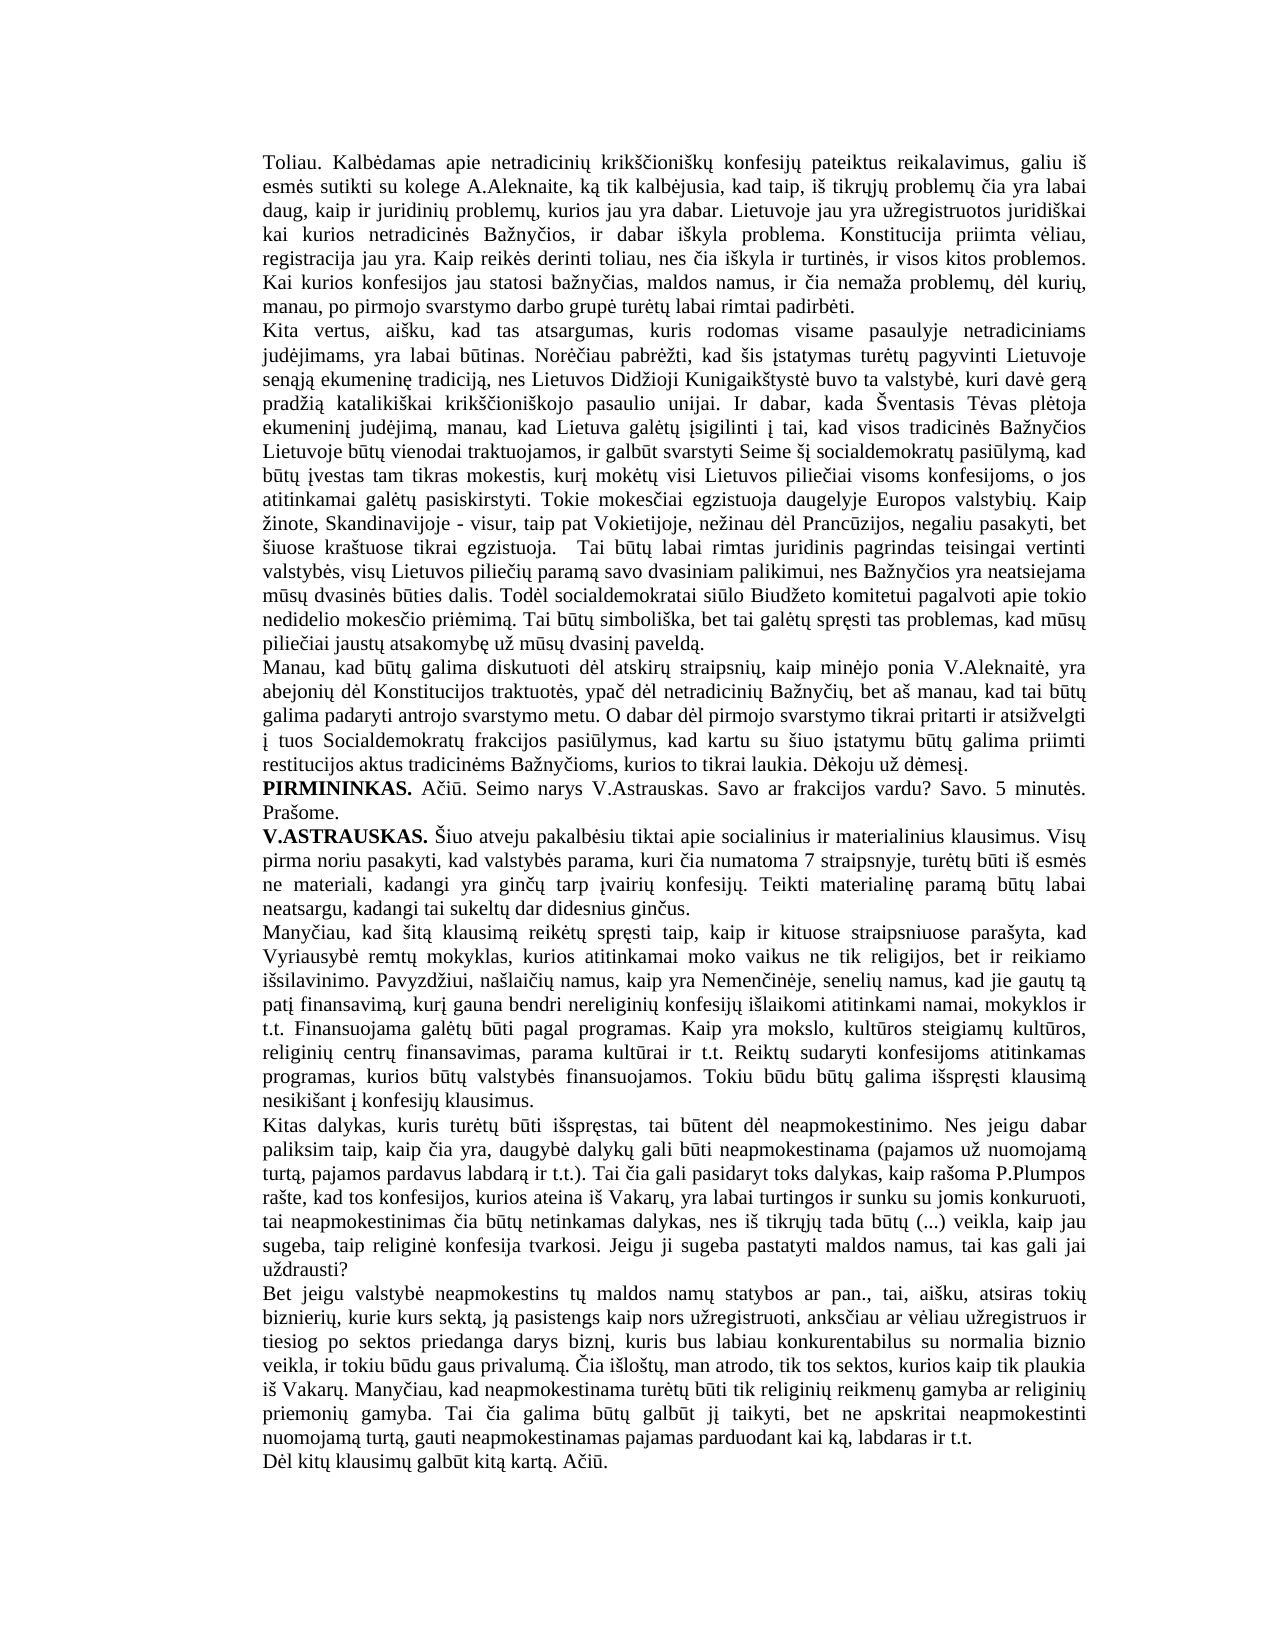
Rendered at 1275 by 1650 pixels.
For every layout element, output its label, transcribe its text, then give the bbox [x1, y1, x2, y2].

text Dėl kitų klausimų galbūt kitą kartą. Ačiū. [262, 1449, 1087, 1473]
text Kita vertus, aišku, kad tas atsargumas, kuris rodomas visame pasaulyje netradiciniams judėjimams, yra labai būtinas. Norėčiau pabrėžti, kad šis įstatymas turėtų pagyvinti Lietuvoje senąją ekumeninę tradiciją, nes Lietuvos Didžioji Kunigaikštystė buvo ta valstybė, kuri davė gerą pradžią katalikiškai krikščioniškojo pasaulio unijai. Ir dabar, kada Šventasis Tėvas plėtoja ekumeninį judėjimą, manau, kad Lietuva galėtų įsigilinti į tai, kad visos tradicinės Bažnyčios Lietuvoje būtų vienodai traktuojamos, ir galbūt svarstyti Seime šį socialdemokratų pasiūlymą, kad būtų įvestas tam tikras mokestis, kurį mokėtų visi Lietuvos piliečiai visoms konfesijoms, o jos atitinkamai galėtų pasiskirstyti. Tokie mokesčiai egzistuoja daugelyje Europos valstybių. Kaip žinote, Skandinavijoje - visur, taip pat Vokietijoje, nežinau dėl Prancūzijos, negaliu pasakyti, bet šiuose kraštuose tikrai egzistuoja. Tai būtų labai rimtas juridinis pagrindas teisingai vertinti valstybės, visų Lietuvos piliečių paramą savo dvasiniam palikimui, nes Bažnyčios yra neatsiejama mūsų dvasinės būties dalis. Todėl socialdemokratai siūlo Biudžeto komitetui pagalvoti apie tokio nedidelio mokesčio priėmimą. Tai būtų simboliška, bet tai galėtų spręsti tas problemas, kad mūsų piliečiai jaustų atsakomybę už mūsų dvasinį paveldą. [262, 318, 1087, 655]
text V.ASTRAUSKAS. Šiuo atveju pakalbėsiu tiktai apie socialinius ir materialinius klausimus. Visų pirma noriu pasakyti, kad valstybės parama, kuri čia numatoma 7 straipsnyje, turėtų būti iš esmės ne materiali, kadangi yra ginčų tarp įvairių konfesijų. Teikti materialinę paramą būtų labai neatsargu, kadangi tai sukeltų dar didesnius ginčus. [262, 824, 1087, 920]
text Manau, kad būtų galima diskutuoti dėl atskirų straipsnių, kaip minėjo ponia V.Aleknaitė, yra abejonių dėl Konstitucijos traktuotės, ypač dėl netradicinių Bažnyčių, bet aš manau, kad tai būtų galima padaryti antrojo svarstymo metu. O dabar dėl pirmojo svarstymo tikrai pritarti ir atsižvelgti į tuos Socialdemokratų frakcijos pasiūlymus, kad kartu su šiuo įstatymu būtų galima priimti restitucijos aktus tradicinėms Bažnyčioms, kurios to tikrai laukia. Dėkoju už dėmesį. [262, 655, 1087, 776]
text PIRMININKAS. Ačiū. Seimo narys V.Astrauskas. Savo ar frakcijos vardu? Savo. 5 minutės. Prašome. [262, 776, 1087, 824]
text Bet jeigu valstybė neapmokestins tų maldos namų statybos ar pan., tai, aišku, atsiras tokių biznierių, kurie kurs sektą, ją pasistengs kaip nors užregistruoti, anksčiau ar vėliau užregistruos ir tiesiog po sektos priedanga darys biznį, kuris bus labiau konkurentabilus su normalia biznio veikla, ir tokiu būdu gaus privalumą. Čia išloštų, man atrodo, tik tos sektos, kurios kaip tik plaukia iš Vakarų. Manyčiau, kad neapmokestinama turėtų būti tik religinių reikmenų gamyba ar religinių priemonių gamyba. Tai čia galima būtų galbūt jį taikyti, bet ne apskritai neapmokestinti nuomojamą turtą, gauti neapmokestinamas pajamas parduodant kai ką, labdaras ir t.t. [262, 1281, 1087, 1449]
text Kitas dalykas, kuris turėtų būti išspręstas, tai būtent dėl neapmokestinimo. Nes jeigu dabar paliksim taip, kaip čia yra, daugybė dalykų gali būti neapmokestinama (pajamos už nuomojamą turtą, pajamos pardavus labdarą ir t.t.). Tai čia gali pasidaryt toks dalykas, kaip rašoma P.Plumpos rašte, kad tos konfesijos, kurios ateina iš Vakarų, yra labai turtingos ir sunku su jomis konkuruoti, tai neapmokestinimas čia būtų netinkamas dalykas, nes iš tikrųjų tada būtų (...) veikla, kaip jau sugeba, taip religinė konfesija tvarkosi. Jeigu ji sugeba pastatyti maldos namus, tai kas gali jai uždrausti? [262, 1112, 1087, 1281]
text Toliau. Kalbėdamas apie netradicinių krikščioniškų konfesijų pateiktus reikalavimus, galiu iš esmės sutikti su kolege A.Aleknaite, ką tik kalbėjusia, kad taip, iš tikrųjų problemų čia yra labai daug, kaip ir juridinių problemų, kurios jau yra dabar. Lietuvoje jau yra užregistruotos juridiškai kai kurios netradicinės Bažnyčios, ir dabar iškyla problema. Konstitucija priimta vėliau, registracija jau yra. Kaip reikės derinti toliau, nes čia iškyla ir turtinės, ir visos kitos problemos. Kai kurios konfesijos jau statosi bažnyčias, maldos namus, ir čia nemaža problemų, dėl kurių, manau, po pirmojo svarstymo darbo grupė turėtų labai rimtai padirbėti. [262, 150, 1087, 318]
text Manyčiau, kad šitą klausimą reikėtų spręsti taip, kaip ir kituose straipsniuose parašyta, kad Vyriausybė remtų mokyklas, kurios atitinkamai moko vaikus ne tik religijos, bet ir reikiamo išsilavinimo. Pavyzdžiui, našlaičių namus, kaip yra Nemenčinėje, senelių namus, kad jie gautų tą patį finansavimą, kurį gauna bendri nereliginių konfesijų išlaikomi atitinkami namai, mokyklos ir t.t. Finansuojama galėtų būti pagal programas. Kaip yra mokslo, kultūros steigiamų kultūros, religinių centrų finansavimas, parama kultūrai ir t.t. Reiktų sudaryti konfesijoms atitinkamas programas, kurios būtų valstybės finansuojamos. Tokiu būdu būtų galima išspręsti klausimą nesikišant į konfesijų klausimus. [262, 920, 1087, 1112]
